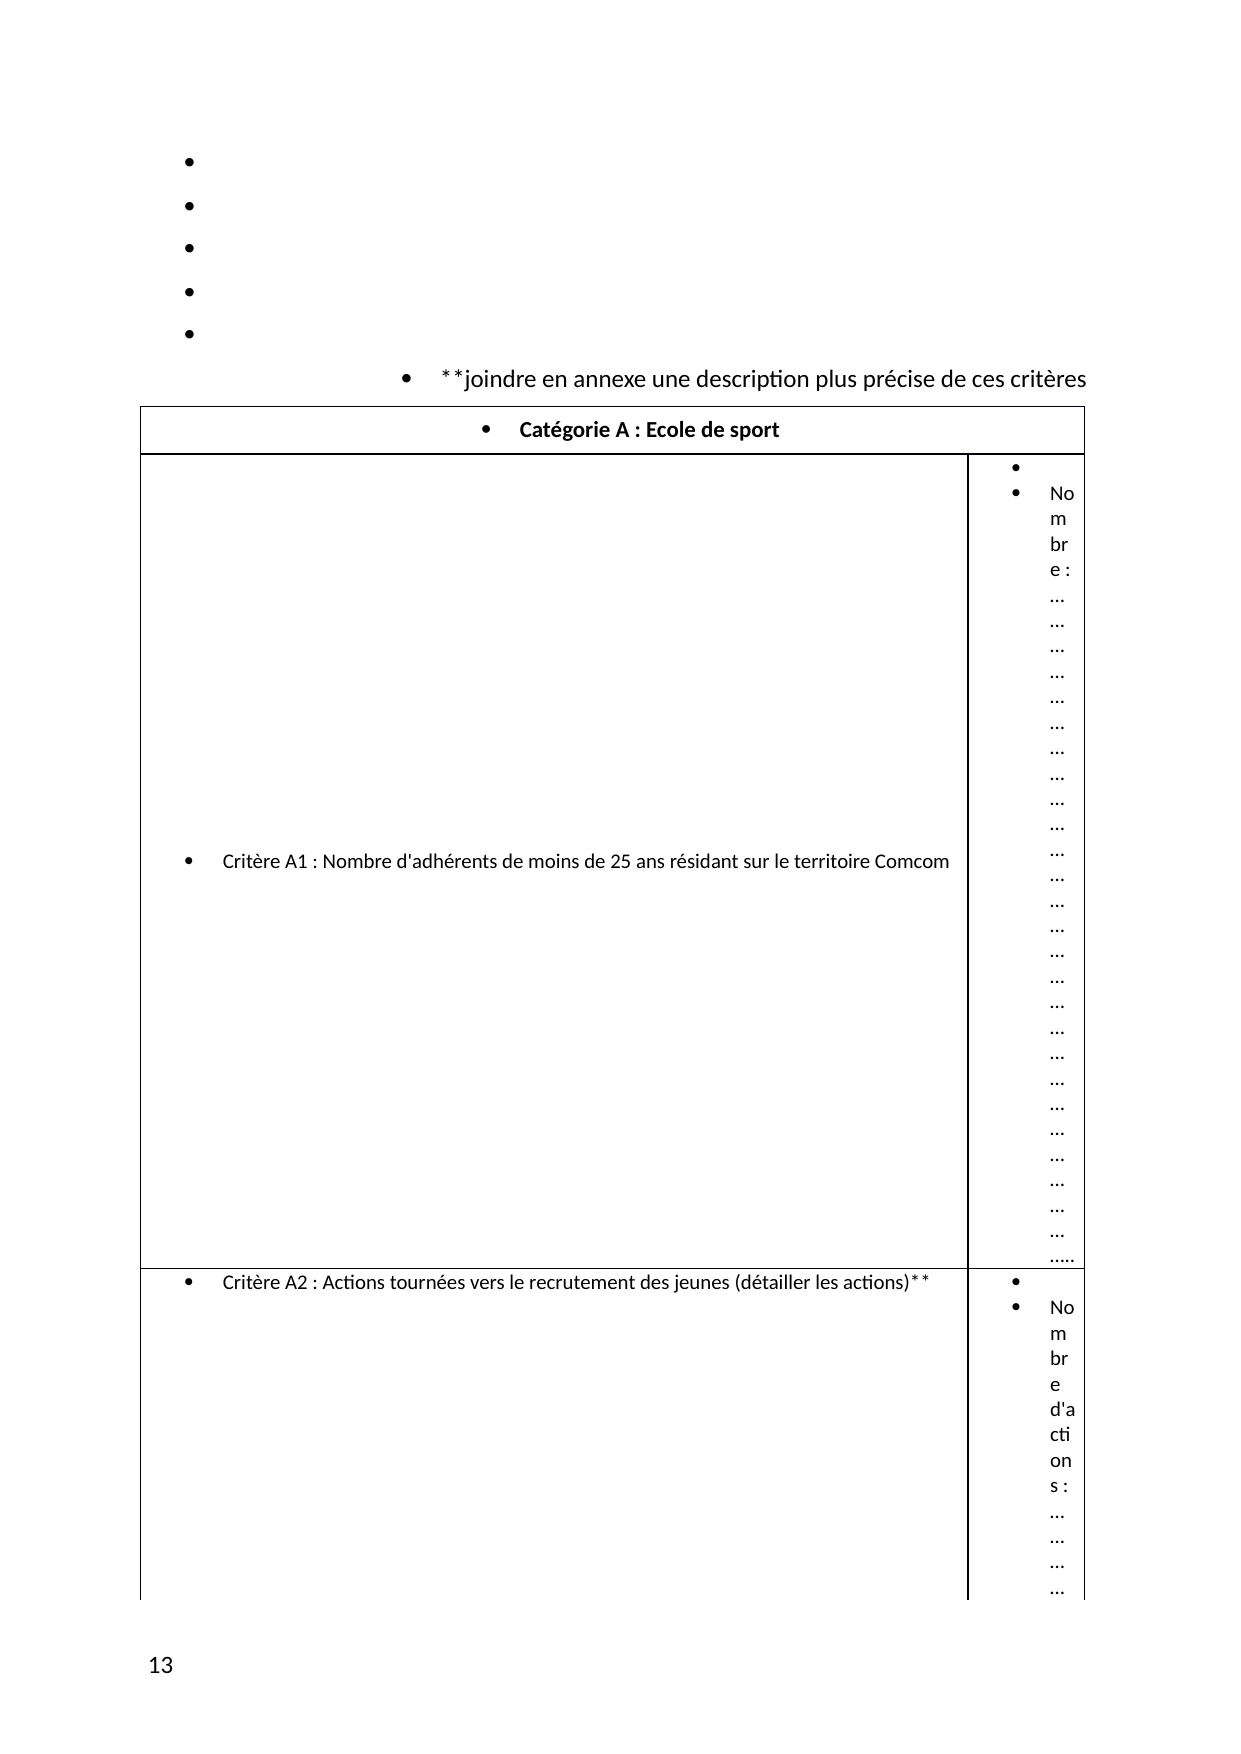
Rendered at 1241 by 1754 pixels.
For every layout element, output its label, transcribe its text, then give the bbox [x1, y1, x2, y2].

table_cell Nombre d'actions : ……………………….. ………………………………………………………………………………………….. …………………………………………………………………………………………… …………………………………………………………………………………………… …………………………………………………………………………………………… [969, 1269, 1012, 1599]
table_cell Critère A2 : Actions tournées vers le recrutement des jeunes (détailler les actions)** [141, 1269, 967, 1599]
table_header Catégorie A : Ecole de sport [141, 407, 1084, 453]
table_cell Critère A1 : Nombre d'adhérents de moins de 25 ans résidant sur le territoire Comcom [141, 455, 967, 1268]
list **joindre en annexe une description plus précise de ces critères [185, 363, 1093, 393]
table_cell Nombre : ……………………………………………………………………….. [1077, 455, 1084, 1268]
table_cell Nombre : ……………………………………………………………………….. [969, 455, 1012, 1268]
